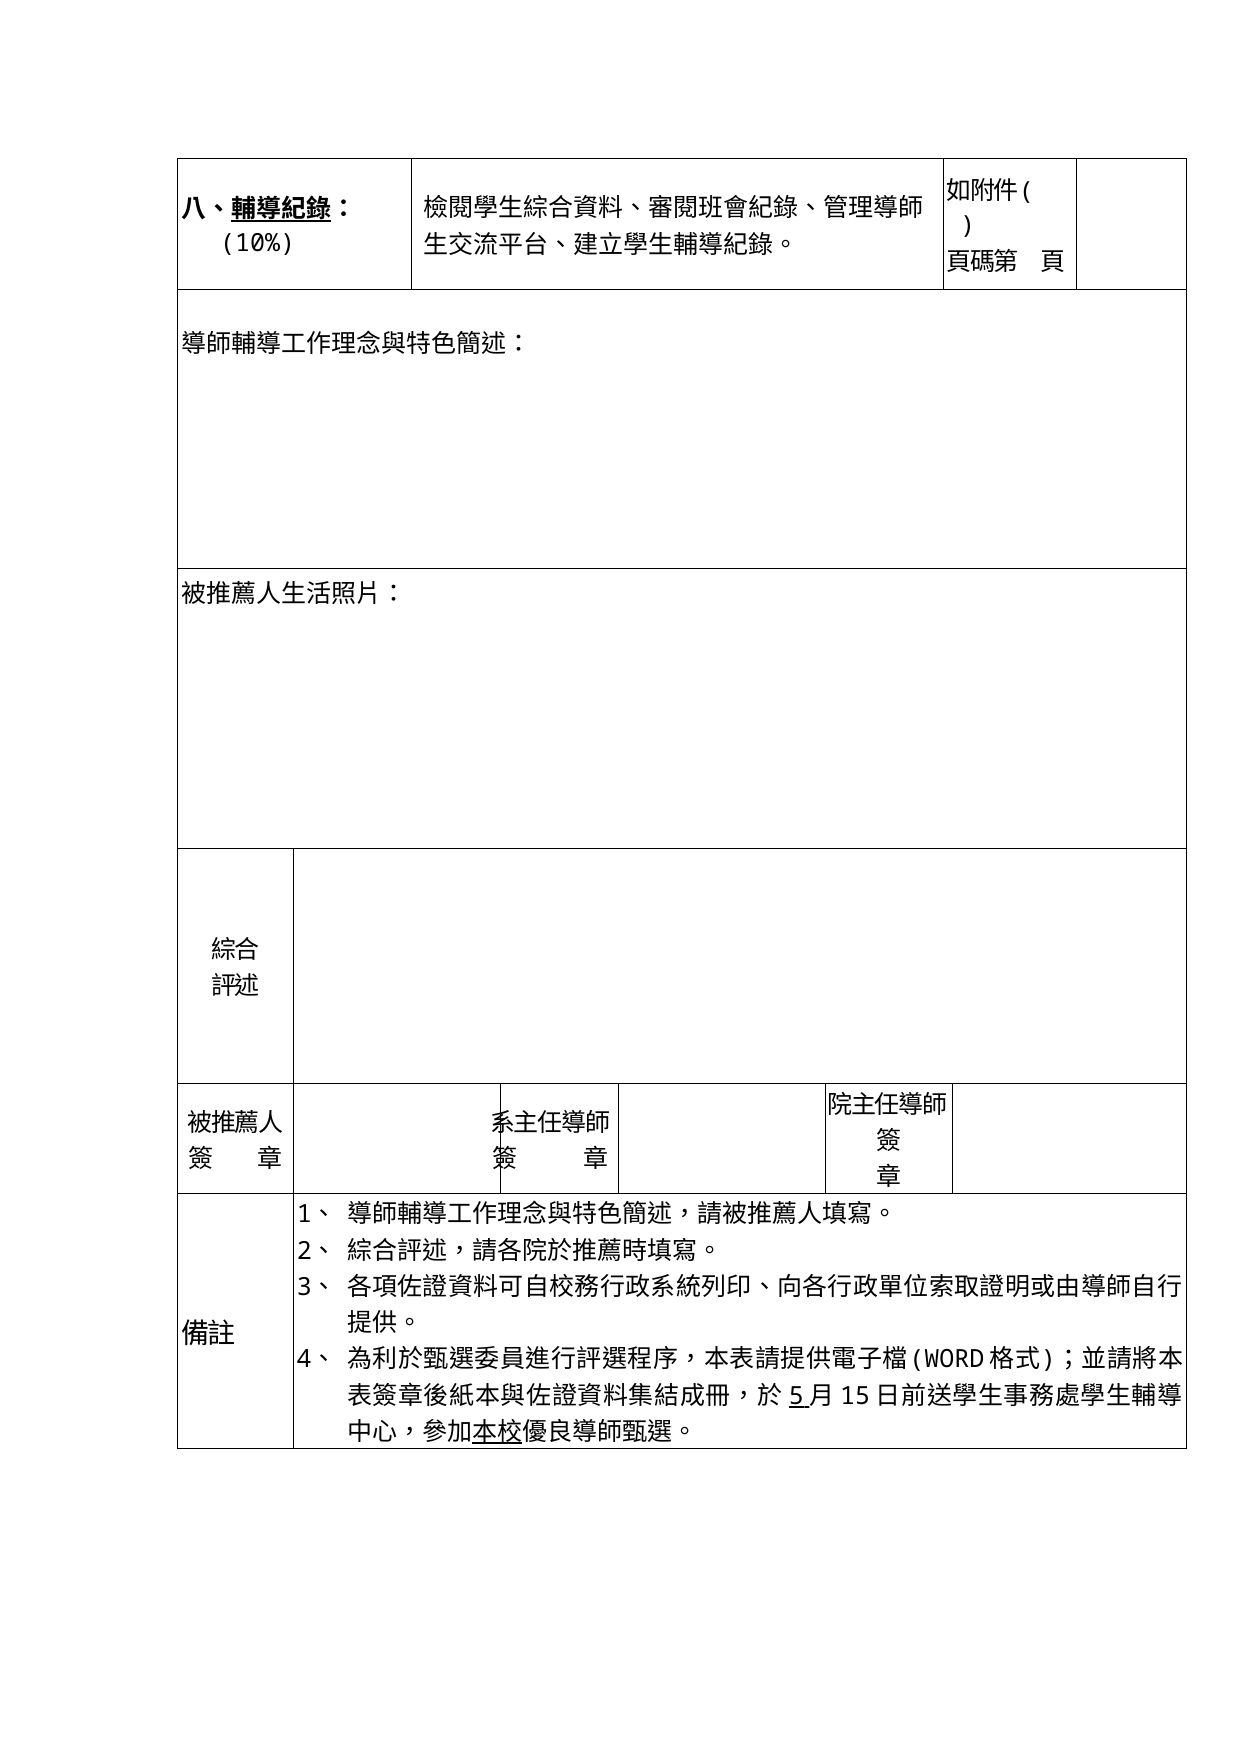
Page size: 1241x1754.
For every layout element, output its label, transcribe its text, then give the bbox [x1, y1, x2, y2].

table_cell [619, 1084, 825, 1193]
table_cell 導師輔導工作理念與特色簡述，請被推薦人填寫。 綜合評述，請各院於推薦時填寫。 各項佐證資料可自校務行政系統列印、向各行政單位索取證明或由導師自行提供。 為利於甄選委員進行評選程序，本表請提供電子檔(WORD格式)；並請將本表簽章後紙本與佐證資料集結成冊，於5月15日前送學生事務處學生輔導中心，參加本校優良導師甄選。 [294, 1194, 1186, 1448]
table_cell [294, 1084, 500, 1193]
table_cell 如附件( ) 頁碼第 頁 [944, 159, 1076, 289]
table_cell 導師輔導工作理念與特色簡述： [178, 290, 1186, 568]
table_cell 八、輔導紀錄： (10%) [178, 159, 411, 289]
table_cell 院主任導師 簽 章 [826, 1084, 952, 1193]
table_cell [294, 849, 1186, 1083]
table_cell 檢閱學生綜合資料、審閱班會紀錄、管理導師生交流平台、建立學生輔導紀錄。 [412, 159, 943, 289]
table_cell 被推薦人生活照片： [178, 569, 1186, 847]
table_cell 被推薦人 簽 章 [178, 1084, 293, 1193]
table_cell [953, 1084, 1186, 1193]
table_cell 備註 [178, 1194, 293, 1448]
table_cell 綜合 評述 [178, 849, 293, 1083]
table_cell [1077, 159, 1186, 289]
table_cell 系主任導師 簽 章 [501, 1084, 618, 1193]
